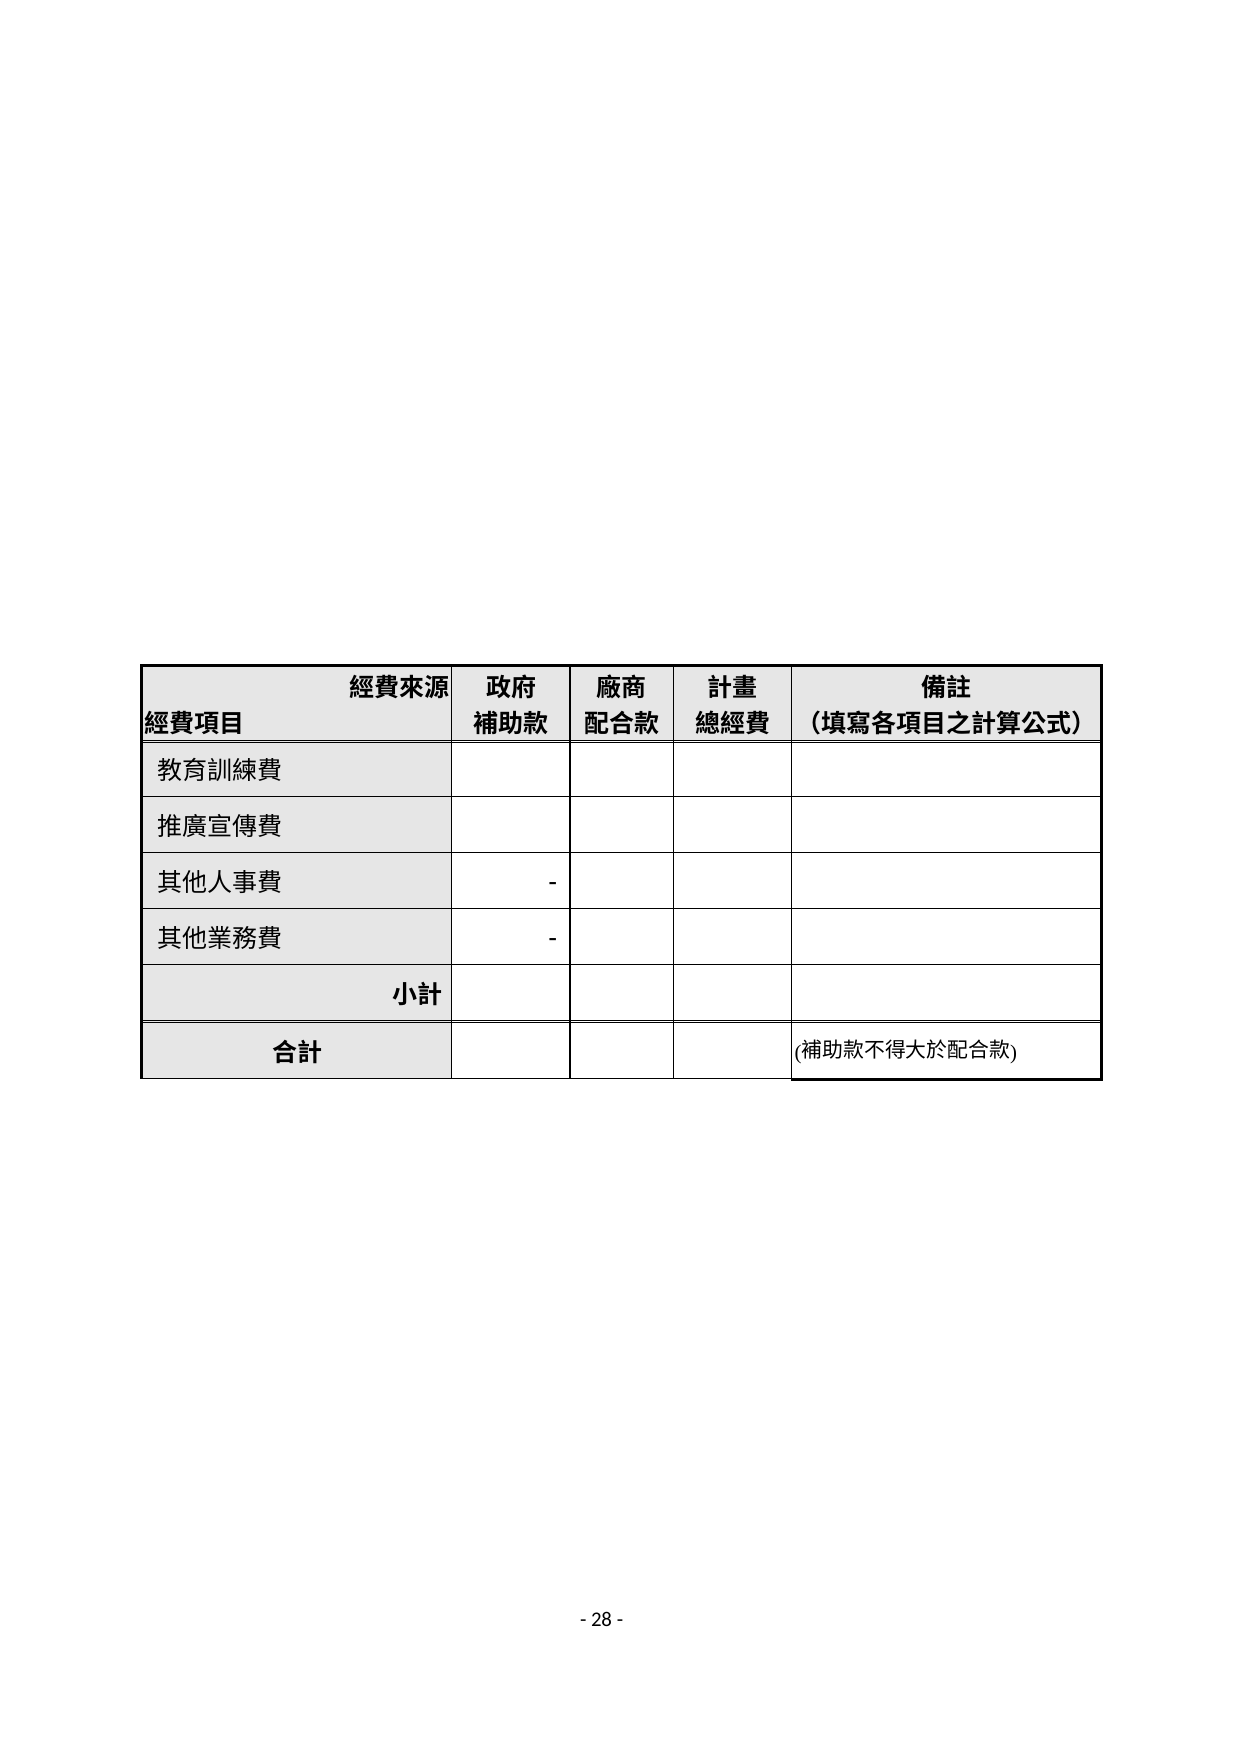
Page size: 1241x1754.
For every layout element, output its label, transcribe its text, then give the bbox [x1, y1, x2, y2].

table_cell [674, 743, 791, 796]
table_header 廠商 配合款 [571, 667, 673, 740]
table_cell [452, 965, 569, 1020]
table_header 經費來源 經費項目 [143, 667, 451, 740]
table_cell [452, 797, 569, 852]
table_cell [452, 743, 569, 796]
table_cell 推廣宣傳費 [143, 797, 451, 852]
table_cell [792, 743, 1100, 796]
table_cell - [452, 909, 569, 964]
table_cell [452, 1023, 569, 1078]
table_header 政府 補助款 [452, 667, 569, 740]
table_cell (補助款不得大於配合款) [792, 1023, 1100, 1078]
table_cell [674, 965, 791, 1020]
table_header 備註 （填寫各項目之計算公式） [792, 667, 1100, 740]
table_cell 合計 [143, 1023, 451, 1078]
table_cell [571, 853, 673, 908]
table_cell [674, 853, 791, 908]
table_cell [792, 797, 1100, 852]
table_cell [792, 965, 1100, 1020]
table_cell [571, 1023, 673, 1078]
table_cell [674, 797, 791, 852]
table_cell 其他業務費 [143, 909, 451, 964]
table_header 計畫 總經費 [674, 667, 791, 740]
table_cell [571, 743, 673, 796]
table_cell 小計 [143, 965, 451, 1020]
table_cell 其他人事費 [143, 853, 451, 908]
table_cell [792, 853, 1100, 908]
table_cell [674, 1023, 791, 1078]
table_cell 教育訓練費 [143, 743, 451, 796]
table_cell [674, 909, 791, 964]
table_cell [571, 965, 673, 1020]
table_cell - [452, 853, 569, 908]
table_cell [792, 909, 1100, 964]
table_cell [571, 797, 673, 852]
table_cell [571, 909, 673, 964]
